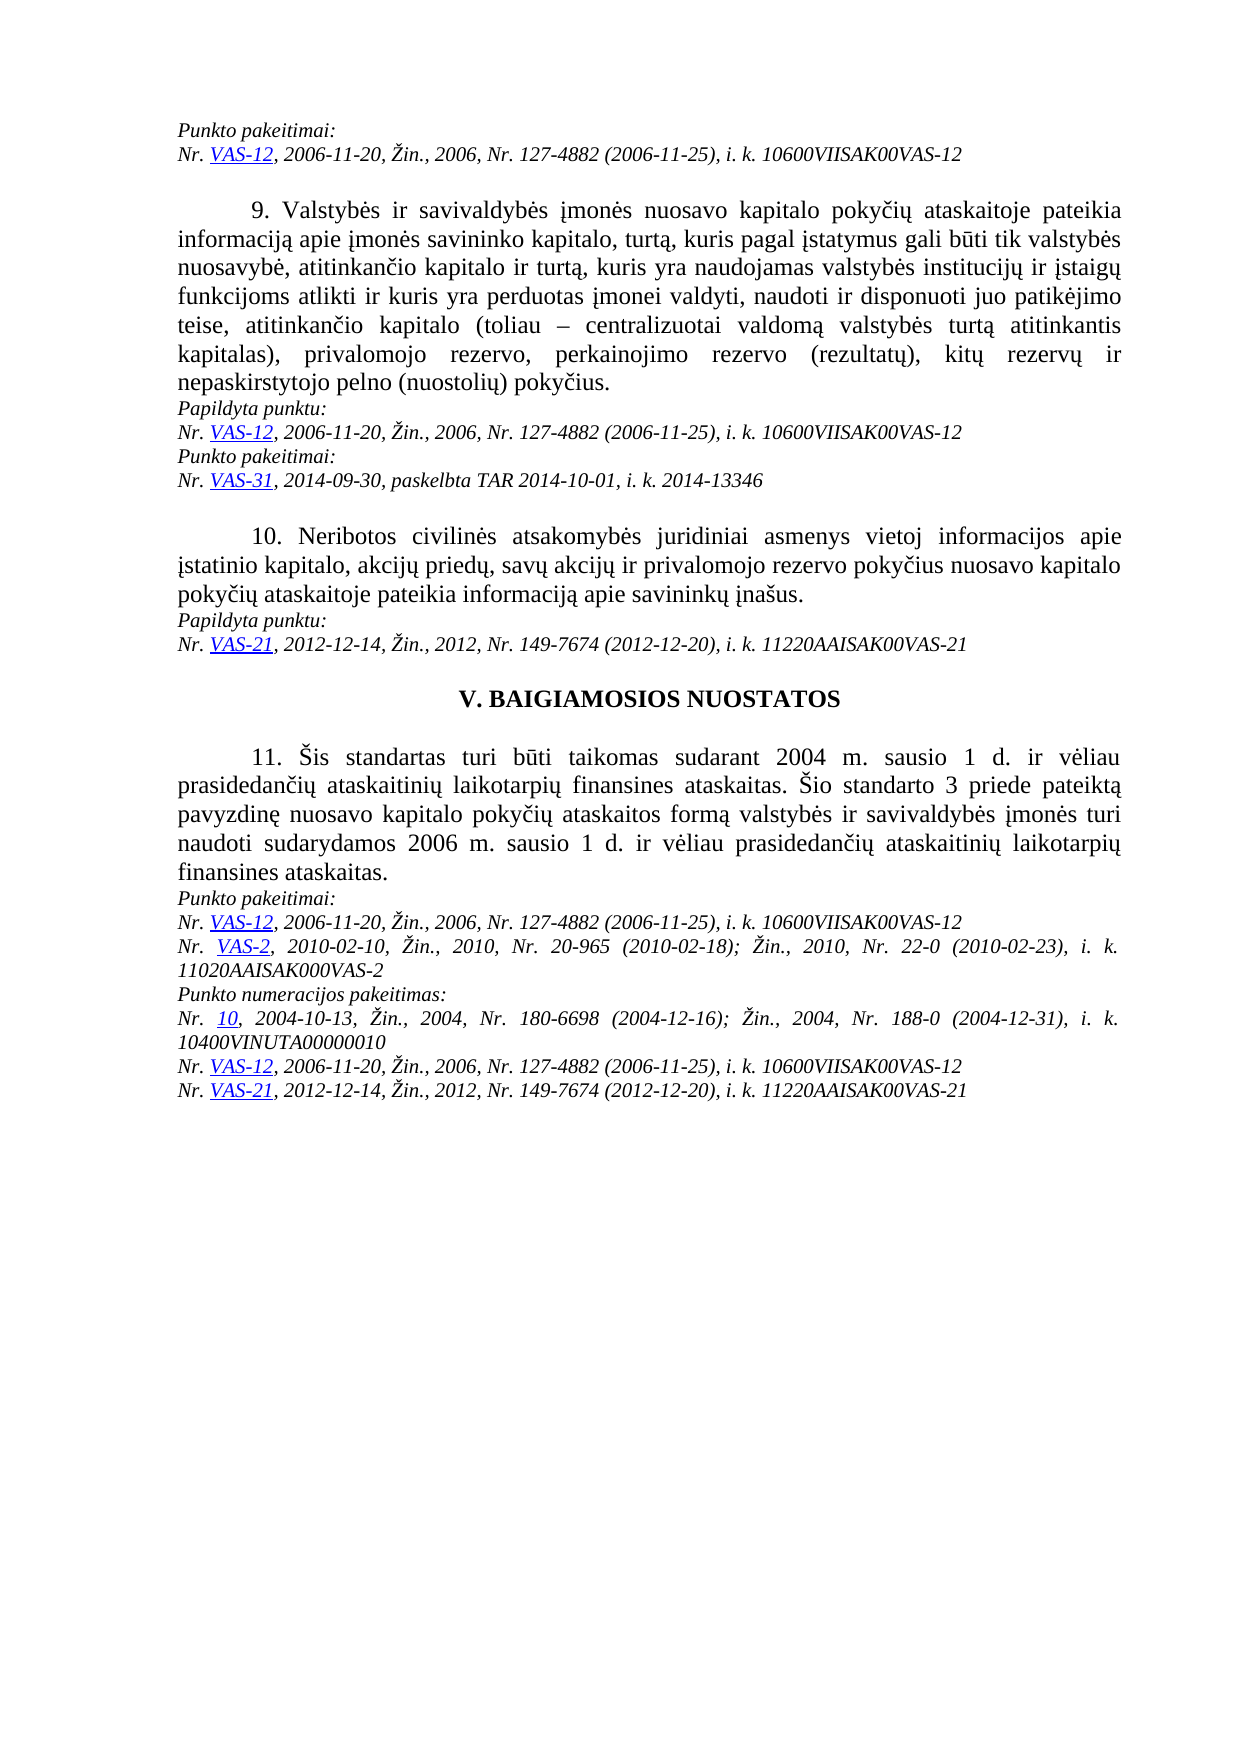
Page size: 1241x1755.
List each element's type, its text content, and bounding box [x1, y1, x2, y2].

text Nr. 10, 2004-10-13, Žin., 2004, Nr. 180-6698 (2004-12-16); Žin., 2004, Nr. 188-0 (2004-12-31), i. k. 10400VINUTA00000010 [177, 1006, 1122, 1054]
text Nr. VAS-12, 2006-11-20, Žin., 2006, Nr. 127-4882 (2006-11-25), i. k. 10600VIISAK00VAS-12 [177, 420, 1122, 444]
text Nr. VAS-2, 2010-02-10, Žin., 2010, Nr. 20-965 (2010-02-18); Žin., 2010, Nr. 22-0 (2010-02-23), i. k. 11020AAISAK000VAS-2 [177, 934, 1122, 982]
text Nr. VAS-12, 2006-11-20, Žin., 2006, Nr. 127-4882 (2006-11-25), i. k. 10600VIISAK00VAS-12 [177, 910, 1122, 934]
text Punkto pakeitimai: [177, 444, 1122, 468]
text Papildyta punktu: [177, 396, 1122, 420]
text 9. Valstybės ir savivaldybės įmonės nuosavo kapitalo pokyčių ataskaitoje pateikia informaciją apie įmonės savininko kapitalo, turtą, kuris pagal įstatymus gali būti tik valstybės nuosavybė, atitinkančio kapitalo ir turtą, kuris yra naudojamas valstybės institucijų ir įstaigų funkcijoms atlikti ir kuris yra perduotas įmonei valdyti, naudoti ir disponuoti juo patikėjimo teise, atitinkančio kapitalo (toliau – centralizuotai valdomą valstybės turtą atitinkantis kapitalas), privalomojo rezervo, perkainojimo rezervo (rezultatų), kitų rezervų ir nepaskirstytojo pelno (nuostolių) pokyčius. [177, 195, 1122, 396]
text Nr. VAS-31, 2014-09-30, paskelbta TAR 2014-10-01, i. k. 2014-13346 [177, 468, 1122, 492]
text Nr. VAS-21, 2012-12-14, Žin., 2012, Nr. 149-7674 (2012-12-20), i. k. 11220AAISAK00VAS-21 [177, 632, 1122, 656]
text Punkto pakeitimai: [177, 118, 1122, 142]
text 11. Šis standartas turi būti taikomas sudarant 2004 m. sausio 1 d. ir vėliau prasidedančių ataskaitinių laikotarpių finansines ataskaitas. Šio standarto 3 priede pateiktą pavyzdinę nuosavo kapitalo pokyčių ataskaitos formą valstybės ir savivaldybės įmonės turi naudoti sudarydamos 2006 m. sausio 1 d. ir vėliau prasidedančių ataskaitinių laikotarpių finansines ataskaitas. [177, 742, 1122, 886]
text V. BAIGIAMOSIOS NUOSTATOS [177, 684, 1122, 713]
text 10. Neribotos civilinės atsakomybės juridiniai asmenys vietoj informacijos apie įstatinio kapitalo, akcijų priedų, savų akcijų ir privalomojo rezervo pokyčius nuosavo kapitalo pokyčių ataskaitoje pateikia informaciją apie savininkų įnašus. [177, 521, 1122, 607]
text Nr. VAS-21, 2012-12-14, Žin., 2012, Nr. 149-7674 (2012-12-20), i. k. 11220AAISAK00VAS-21 [177, 1078, 1122, 1102]
text Punkto numeracijos pakeitimas: [177, 982, 1122, 1006]
text Nr. VAS-12, 2006-11-20, Žin., 2006, Nr. 127-4882 (2006-11-25), i. k. 10600VIISAK00VAS-12 [177, 142, 1122, 166]
text Nr. VAS-12, 2006-11-20, Žin., 2006, Nr. 127-4882 (2006-11-25), i. k. 10600VIISAK00VAS-12 [177, 1054, 1122, 1078]
text Punkto pakeitimai: [177, 886, 1122, 910]
text Papildyta punktu: [177, 607, 1122, 632]
